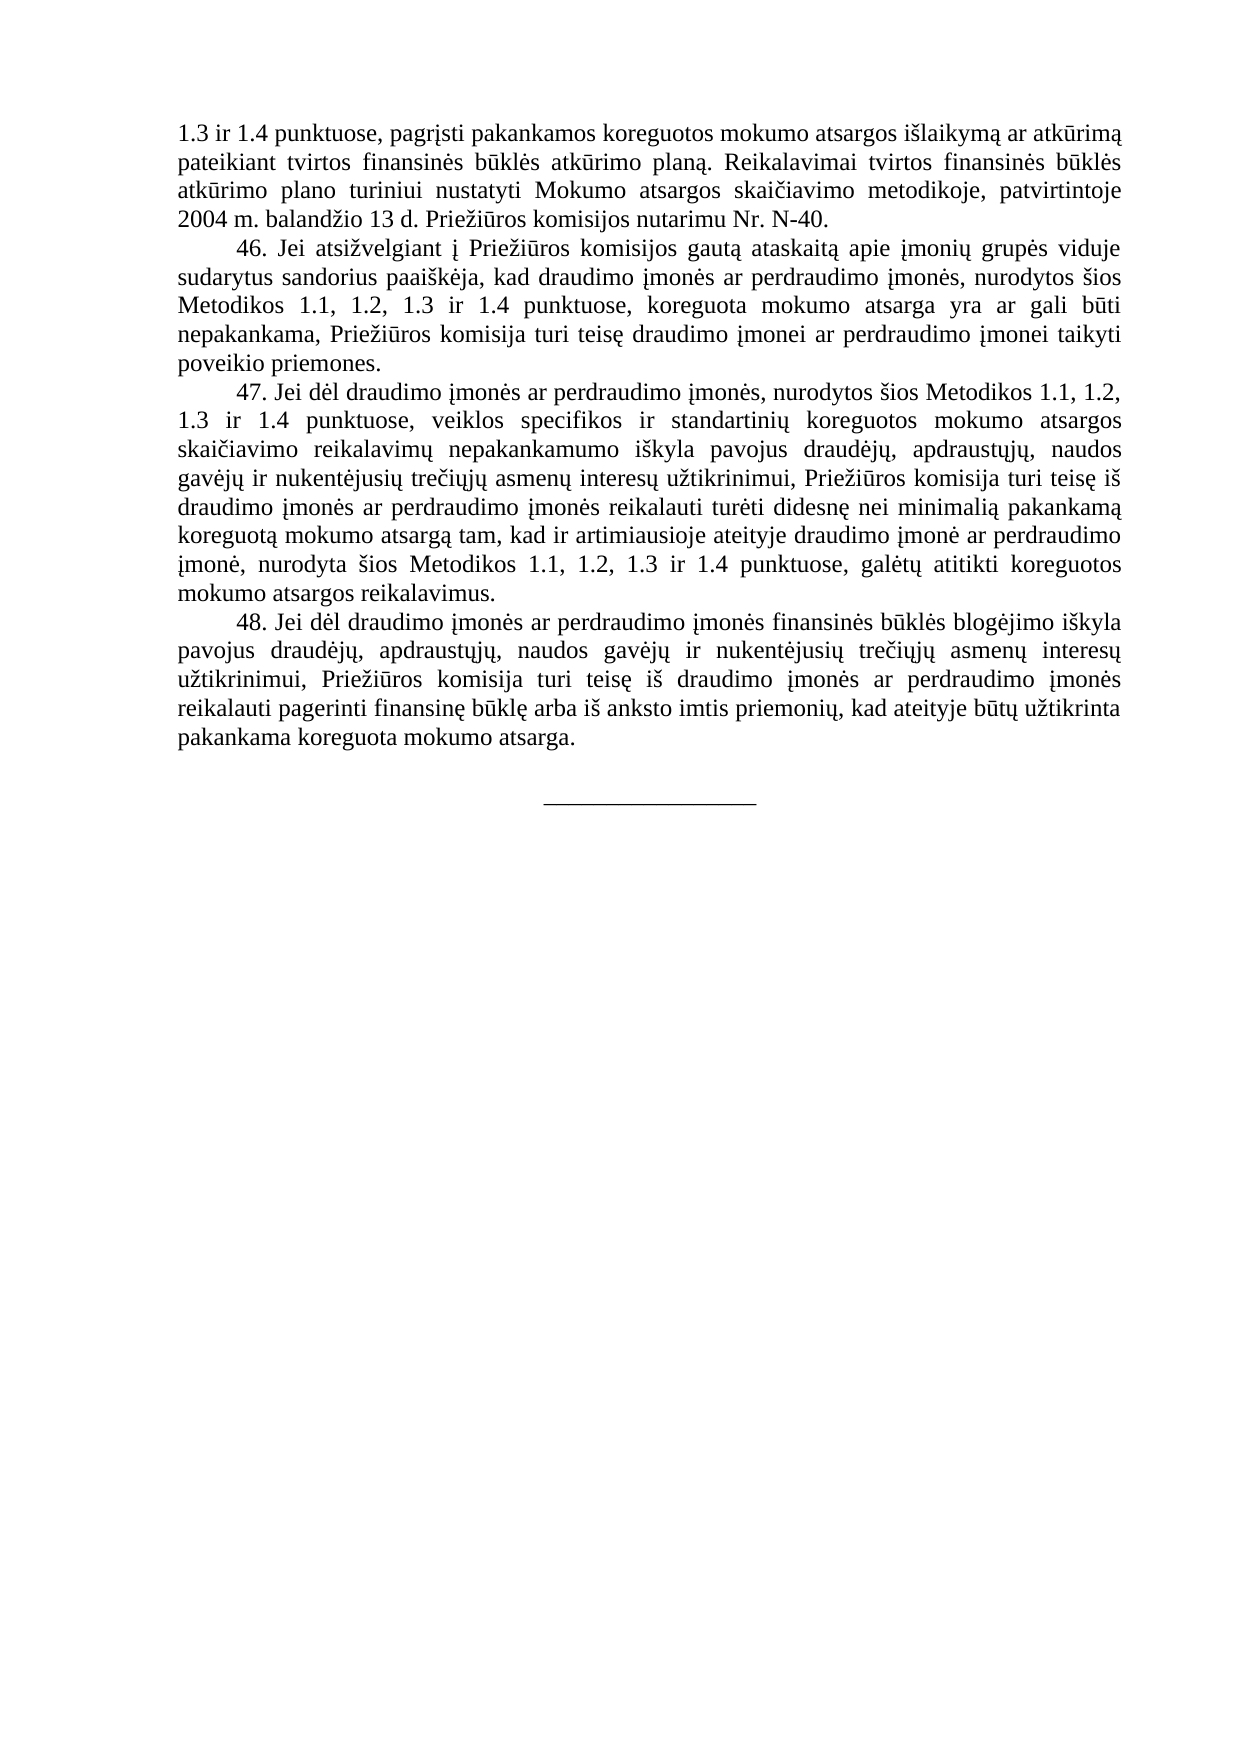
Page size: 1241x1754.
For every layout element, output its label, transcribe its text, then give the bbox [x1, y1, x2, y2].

text 46. Jei atsižvelgiant į Priežiūros komisijos gautą ataskaitą apie įmonių grupės viduje sudarytus sandorius paaiškėja, kad draudimo įmonės ar perdraudimo įmonės, nurodytos šios Metodikos 1.1, 1.2, 1.3 ir 1.4 punktuose, koreguota mokumo atsarga yra ar gali būti nepakankama, Priežiūros komisija turi teisę draudimo įmonei ar perdraudimo įmonei taikyti poveikio priemones. [177, 233, 1122, 377]
text 1.3 ir 1.4 punktuose, pagrįsti pakankamos koreguotos mokumo atsargos išlaikymą ar atkūrimą pateikiant tvirtos finansinės būklės atkūrimo planą. Reikalavimai tvirtos finansinės būklės atkūrimo plano turiniui nustatyti Mokumo atsargos skaičiavimo metodikoje, patvirtintoje 2004 m. balandžio 13 d. Priežiūros komisijos nutarimu Nr. N-40. [177, 118, 1122, 233]
text _________________ [177, 779, 1122, 808]
text 47. Jei dėl draudimo įmonės ar perdraudimo įmonės, nurodytos šios Metodikos 1.1, 1.2, 1.3 ir 1.4 punktuose, veiklos specifikos ir standartinių koreguotos mokumo atsargos skaičiavimo reikalavimų nepakankamumo iškyla pavojus draudėjų, apdraustųjų, naudos gavėjų ir nukentėjusių trečiųjų asmenų interesų užtikrinimui, Priežiūros komisija turi teisę iš draudimo įmonės ar perdraudimo įmonės reikalauti turėti didesnę nei minimalią pakankamą koreguotą mokumo atsargą tam, kad ir artimiausioje ateityje draudimo įmonė ar perdraudimo įmonė, nurodyta šios Metodikos 1.1, 1.2, 1.3 ir 1.4 punktuose, galėtų atitikti koreguotos mokumo atsargos reikalavimus. [177, 377, 1122, 607]
text 48. Jei dėl draudimo įmonės ar perdraudimo įmonės finansinės būklės blogėjimo iškyla pavojus draudėjų, apdraustųjų, naudos gavėjų ir nukentėjusių trečiųjų asmenų interesų užtikrinimui, Priežiūros komisija turi teisę iš draudimo įmonės ar perdraudimo įmonės reikalauti pagerinti finansinę būklę arba iš anksto imtis priemonių, kad ateityje būtų užtikrinta pakankama koreguota mokumo atsarga. [177, 607, 1122, 751]
